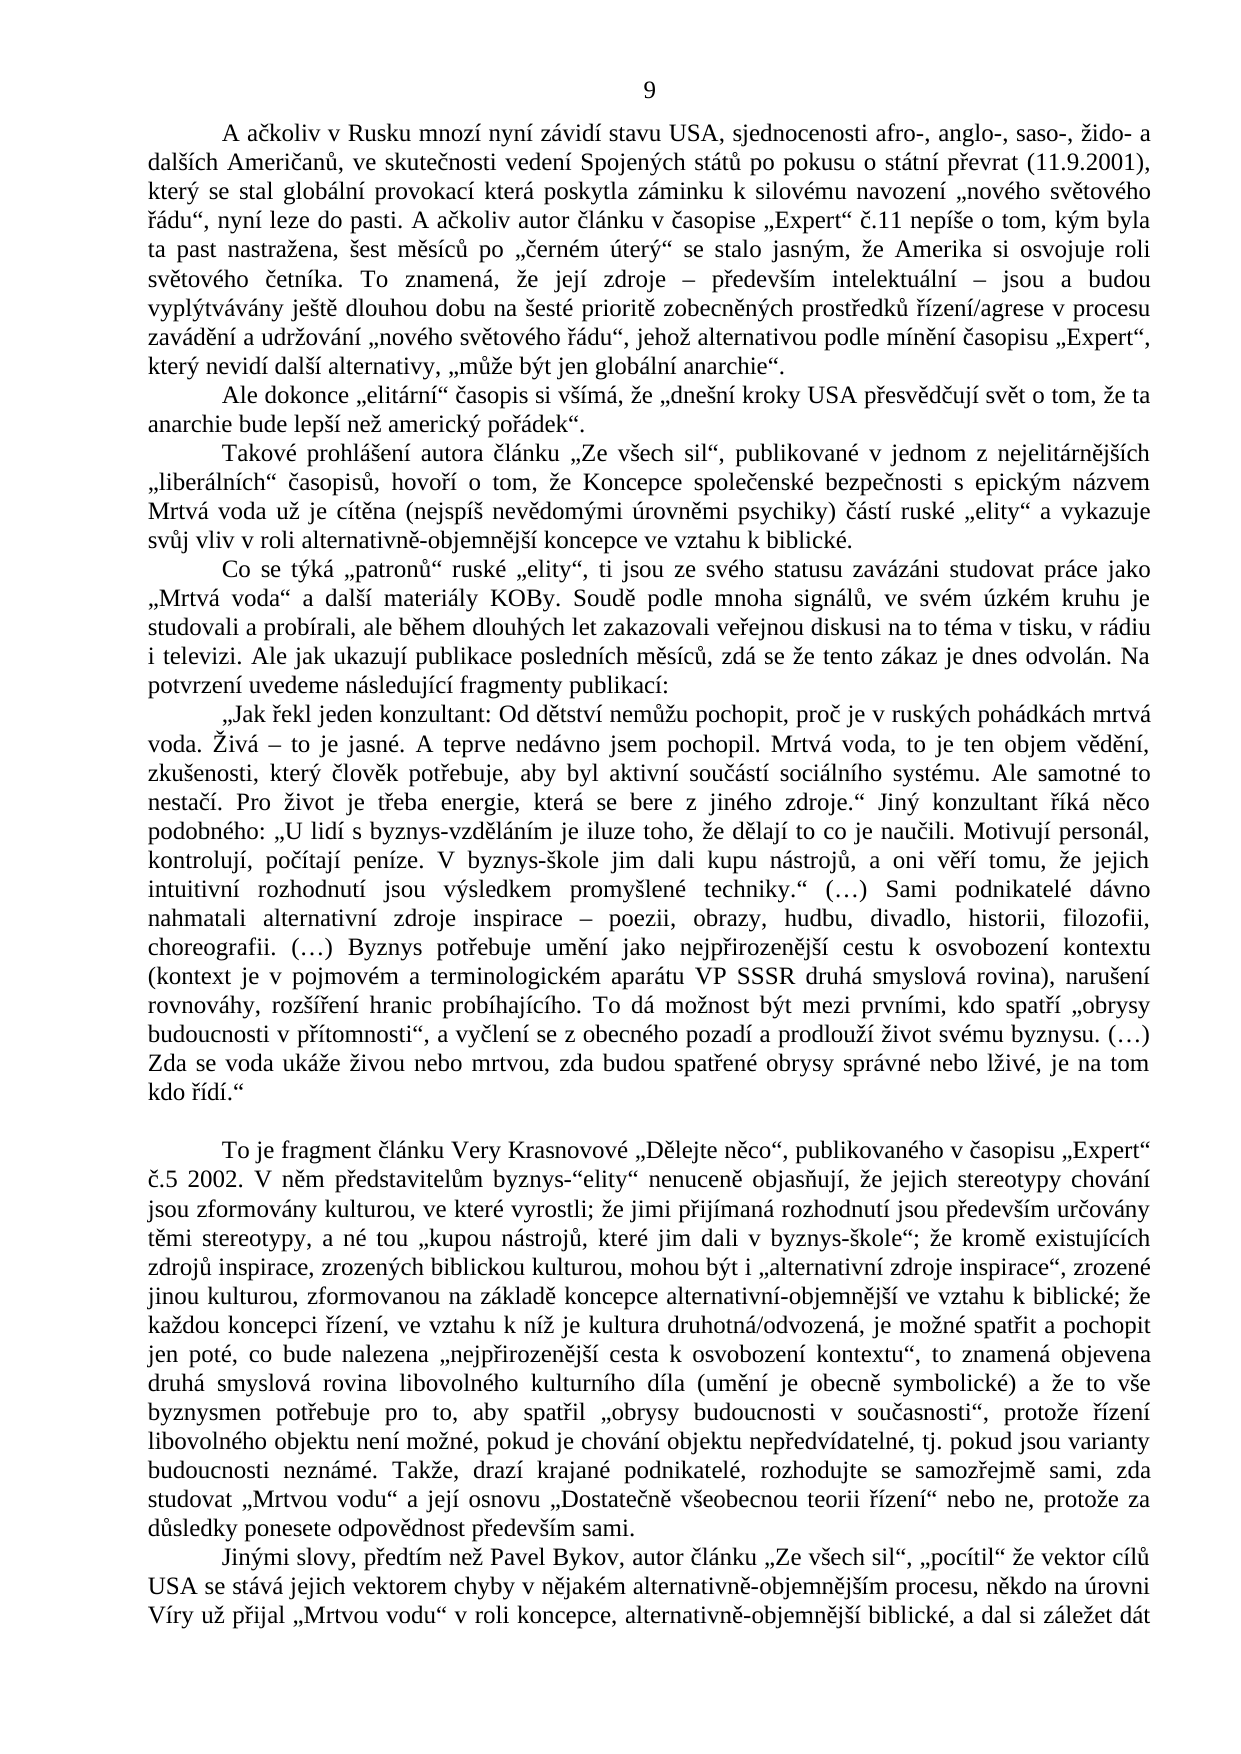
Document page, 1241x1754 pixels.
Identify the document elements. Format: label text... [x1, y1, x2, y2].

text Co se týká „patronů“ ruské „elity“, ti jsou ze svého statusu zavázáni studovat práce jako „Mrtvá voda“ a další materiály KOBy. Soudě podle mnoha signálů, ve svém úzkém kruhu je studovali a probírali, ale během dlouhých let zakazovali veřejnou diskusi na to téma v tisku, v rádiu i televizi. Ale jak ukazují publikace posledních měsíců, zdá se že tento zákaz je dnes odvolán. Na potvrzení uvedeme následující fragmenty publikací: [148, 554, 1152, 699]
text A ačkoliv v Rusku mnozí nyní závidí stavu USA, sjednocenosti afro-, anglo-, saso-, žido- a dalších Američanů, ve skutečnosti vedení Spojených států po pokusu o státní převrat (11.9.2001), který se stal globální provokací která poskytla záminku k silovému navození „nového světového řádu“, nyní leze do pasti. A ačkoliv autor článku v časopise „Expert“ č.11 nepíše o tom, kým byla ta past nastražena, šest měsíců po „černém úterý“ se stalo jasným, že Amerika si osvojuje roli světového četníka. To znamená, že její zdroje – především intelektuální – jsou a budou vyplýtvávány ještě dlouhou dobu na šesté prioritě zobecněných prostředků řízení/agrese v procesu zavádění a udržování „nového světového řádu“, jehož alternativou podle mínění časopisu „Expert“, který nevidí další alternativy, „může být jen globální anarchie“. [148, 118, 1152, 380]
text To je fragment článku Very Krasnovové „Dělejte něco“, publikovaného v časopisu „Expert“ č.5 2002. V něm představitelům byznys-“elity“ nenuceně objasňují, že jejich stereotypy chování jsou zformovány kulturou, ve které vyrostli; že jimi přijímaná rozhodnutí jsou především určovány těmi stereotypy, a né tou „kupou nástrojů, které jim dali v byznys-škole“; že kromě existujících zdrojů inspirace, zrozených biblickou kulturou, mohou být i „alternativní zdroje inspirace“, zrozené jinou kulturou, zformovanou na základě koncepce alternativní-objemnější ve vztahu k biblické; že každou koncepci řízení, ve vztahu k níž je kultura druhotná/odvozená, je možné spatřit a pochopit jen poté, co bude nalezena „nejpřirozenější cesta k osvobození kontextu“, to znamená objevena druhá smyslová rovina libovolného kulturního díla (umění je obecně symbolické) a že to vše byznysmen potřebuje pro to, aby spatřil „obrysy budoucnosti v současnosti“, protože řízení libovolného objektu není možné, pokud je chování objektu nepředvídatelné, tj. pokud jsou varianty budoucnosti neznámé. Takže, drazí krajané podnikatelé, rozhodujte se samozřejmě sami, zda studovat „Mrtvou vodu“ a její osnovu „Dostatečně všeobecnou teorii řízení“ nebo ne, protože za důsledky ponesete odpovědnost především sami. [148, 1135, 1152, 1542]
text Takové prohlášení autora článku „Ze všech sil“, publikované v jednom z nejelitárnějších „liberálních“ časopisů, hovoří o tom, že Koncepce společenské bezpečnosti s epickým názvem Mrtvá voda už je cítěna (nejspíš nevědomými úrovněmi psychiky) částí ruské „elity“ a vykazuje svůj vliv v roli alternativně-objemnější koncepce ve vztahu k biblické. [148, 438, 1152, 554]
text Ale dokonce „elitární“ časopis si všímá, že „dnešní kroky USA přesvědčují svět o tom, že ta anarchie bude lepší než americký pořádek“. [148, 380, 1152, 438]
text „Jak řekl jeden konzultant: Od dětství nemůžu pochopit, proč je v ruských pohádkách mrtvá voda. Živá – to je jasné. A teprve nedávno jsem pochopil. Mrtvá voda, to je ten objem vědění, zkušenosti, který člověk potřebuje, aby byl aktivní součástí sociálního systému. Ale samotné to nestačí. Pro život je třeba energie, která se bere z jiného zdroje.“ Jiný konzultant říká něco podobného: „U lidí s byznys-vzděláním je iluze toho, že dělají to co je naučili. Motivují personál, kontrolují, počítají peníze. V byznys-škole jim dali kupu nástrojů, a oni věří tomu, že jejich intuitivní rozhodnutí jsou výsledkem promyšlené techniky.“ (…) Sami podnikatelé dávno nahmatali alternativní zdroje inspirace – poezii, obrazy, hudbu, divadlo, historii, filozofii, choreografii. (…) Byznys potřebuje umění jako nejpřirozenější cestu k osvobození kontextu (kontext je v pojmovém a terminologickém aparátu VP SSSR druhá smyslová rovina), narušení rovnováhy, rozšíření hranic probíhajícího. To dá možnost být mezi prvními, kdo spatří „obrysy budoucnosti v přítomnosti“, a vyčlení se z obecného pozadí a prodlouží život svému byznysu. (…) Zda se voda ukáže živou nebo mrtvou, zda budou spatřené obrysy správné nebo lživé, je na tom kdo řídí.“ [148, 699, 1152, 1106]
text Jinými slovy, předtím než Pavel Bykov, autor článku „Ze všech sil“, „pocítil“ že vektor cílů USA se stává jejich vektorem chyby v nějakém alternativně-objemnějším procesu, někdo na úrovni Víry už přijal „Mrtvou vodu“ v roli koncepce, alternativně-objemnější biblické, a dal si záležet dát [148, 1542, 1152, 1629]
